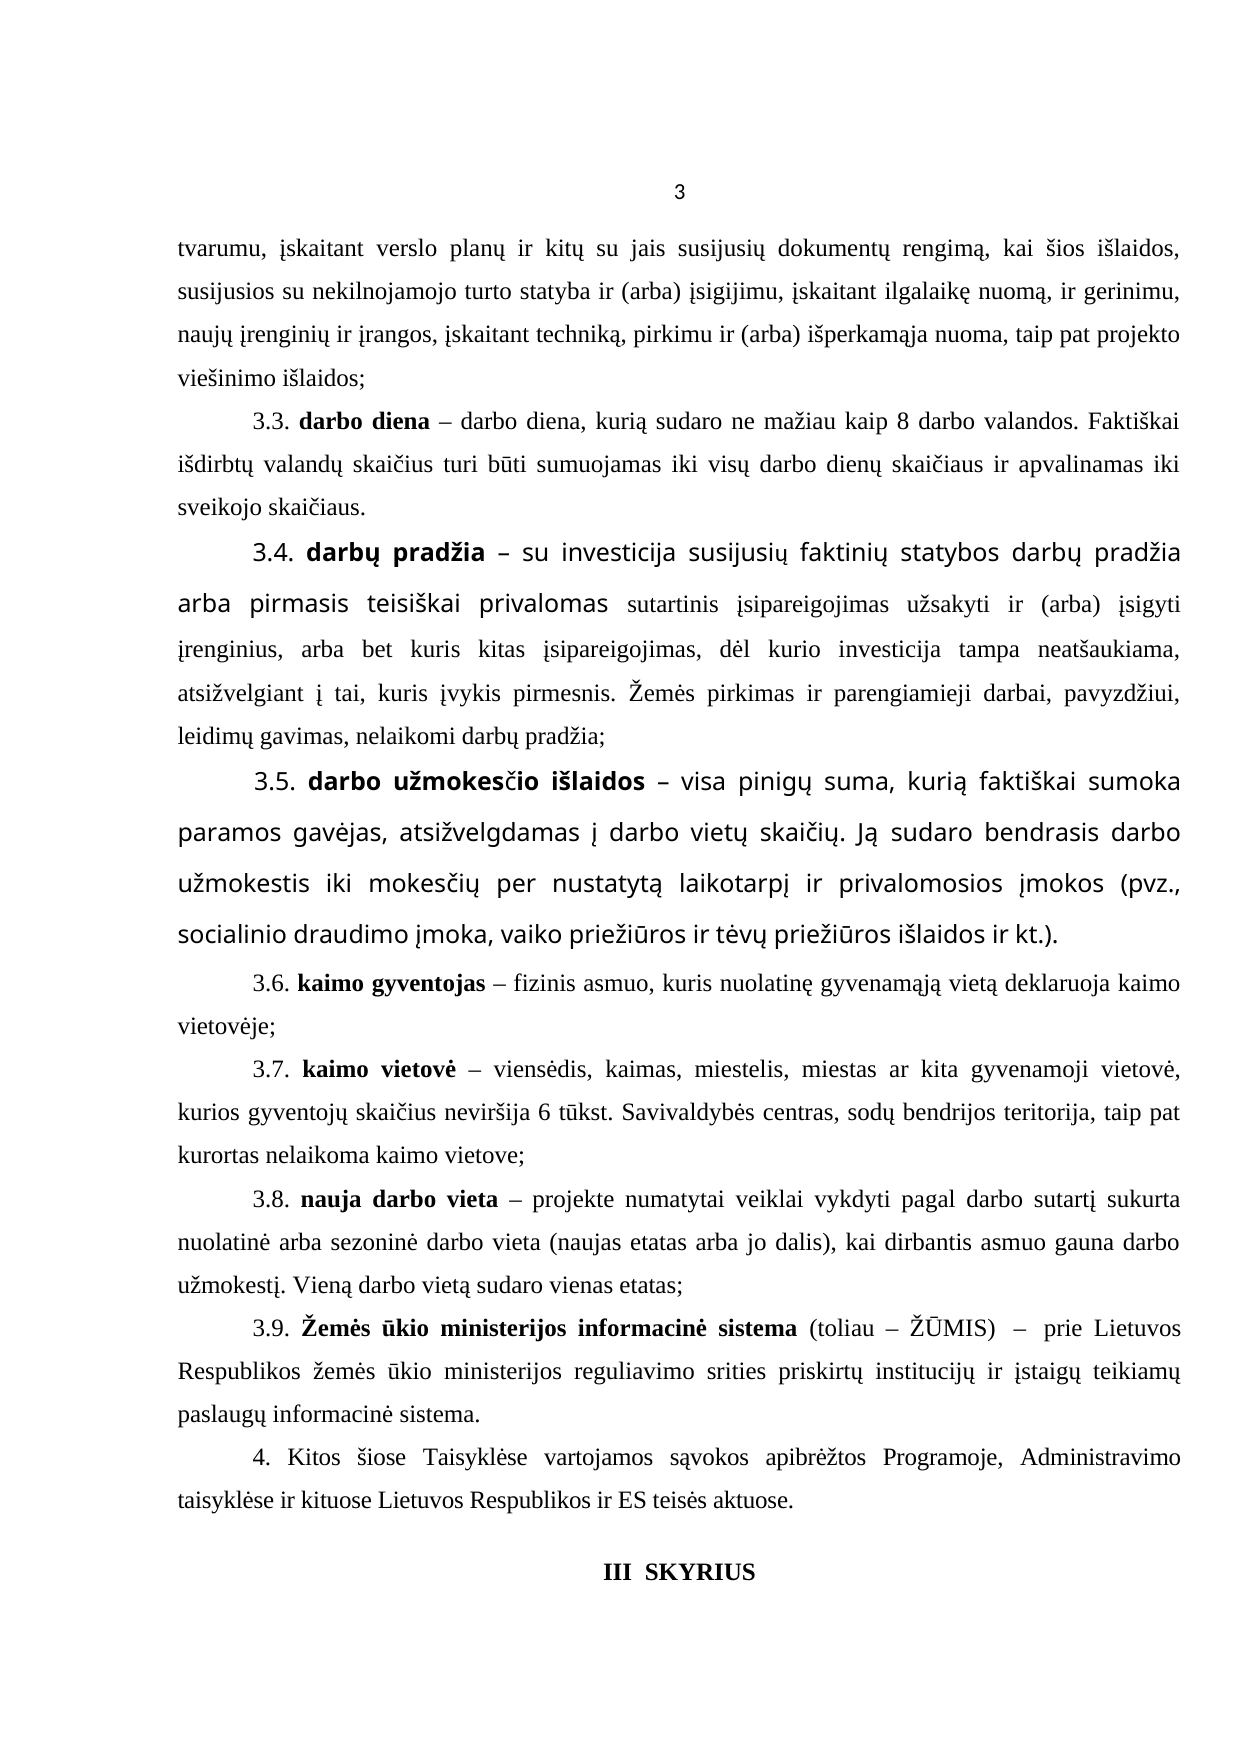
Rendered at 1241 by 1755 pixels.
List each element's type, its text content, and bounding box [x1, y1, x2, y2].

text 3.9. Žemės ūkio ministerijos informacinė sistema (toliau – ŽŪMIS) – prie Lietuvos Respublikos žemės ūkio ministerijos reguliavimo srities priskirtų institucijų ir įstaigų teikiamų paslaugų informacinė sistema. [177, 1313, 1181, 1428]
text 3.4. darbų pradžia – su investicija susijusių faktinių statybos darbų pradžia arba pirmasis teisiškai privalomas sutartinis įsipareigojimas užsakyti ir (arba) įsigyti įrenginius, arba bet kuris kitas įsipareigojimas, dėl kurio investicija tampa neatšaukiama, atsižvelgiant į tai, kuris įvykis pirmesnis. Žemės pirkimas ir parengiamieji darbai, pavyzdžiui, leidimų gavimas, nelaikomi darbų pradžia; [177, 535, 1181, 749]
text 3.5. darbo užmokesčio išlaidos – visa pinigų suma, kurią faktiškai sumoka paramos gavėjas, atsižvelgdamas į darbo vietų skaičių. Ją sudaro bendrasis darbo užmokestis iki mokesčių per nustatytą laikotarpį ir privalomosios įmokos (pvz., socialinio draudimo įmoka, vaiko priežiūros ir tėvų priežiūros išlaidos ir kt.). [177, 764, 1181, 951]
text 3.6. kaimo gyventojas – fizinis asmuo, kuris nuolatinę gyvenamąją vietą deklaruoja kaimo vietovėje; [177, 968, 1181, 1040]
text 3.8. nauja darbo vieta – projekte numatytai veiklai vykdyti pagal darbo sutartį sukurta nuolatinė arba sezoninė darbo vieta (naujas etatas arba jo dalis), kai dirbantis asmuo gauna darbo užmokestį. Vieną darbo vietą sudaro vienas etatas; [177, 1184, 1181, 1299]
text tvarumu, įskaitant verslo planų ir kitų su jais susijusių dokumentų rengimą, kai šios išlaidos, susijusios su nekilnojamojo turto statyba ir (arba) įsigijimu, įskaitant ilgalaikę nuomą, ir gerinimu, naujų įrenginių ir įrangos, įskaitant techniką, pirkimu ir (arba) išperkamąja nuoma, taip pat projekto viešinimo išlaidos; [177, 233, 1181, 391]
text 3.7. kaimo vietovė – viensėdis, kaimas, miestelis, miestas ar kita gyvenamoji vietovė, kurios gyventojų skaičius neviršija 6 tūkst. Savivaldybės centras, sodų bendrijos teritorija, taip pat kurortas nelaikoma kaimo vietove; [177, 1054, 1181, 1169]
text 3.3. darbo diena – darbo diena, kurią sudaro ne mažiau kaip 8 darbo valandos. Faktiškai išdirbtų valandų skaičius turi būti sumuojamas iki visų darbo dienų skaičiaus ir apvalinamas iki sveikojo skaičiaus. [177, 406, 1181, 521]
text III SKYRIUS [177, 1557, 1181, 1586]
text 4. Kitos šiose Taisyklėse vartojamos sąvokos apibrėžtos Programoje, Administravimo taisyklėse ir kituose Lietuvos Respublikos ir ES teisės aktuose. [177, 1442, 1181, 1514]
